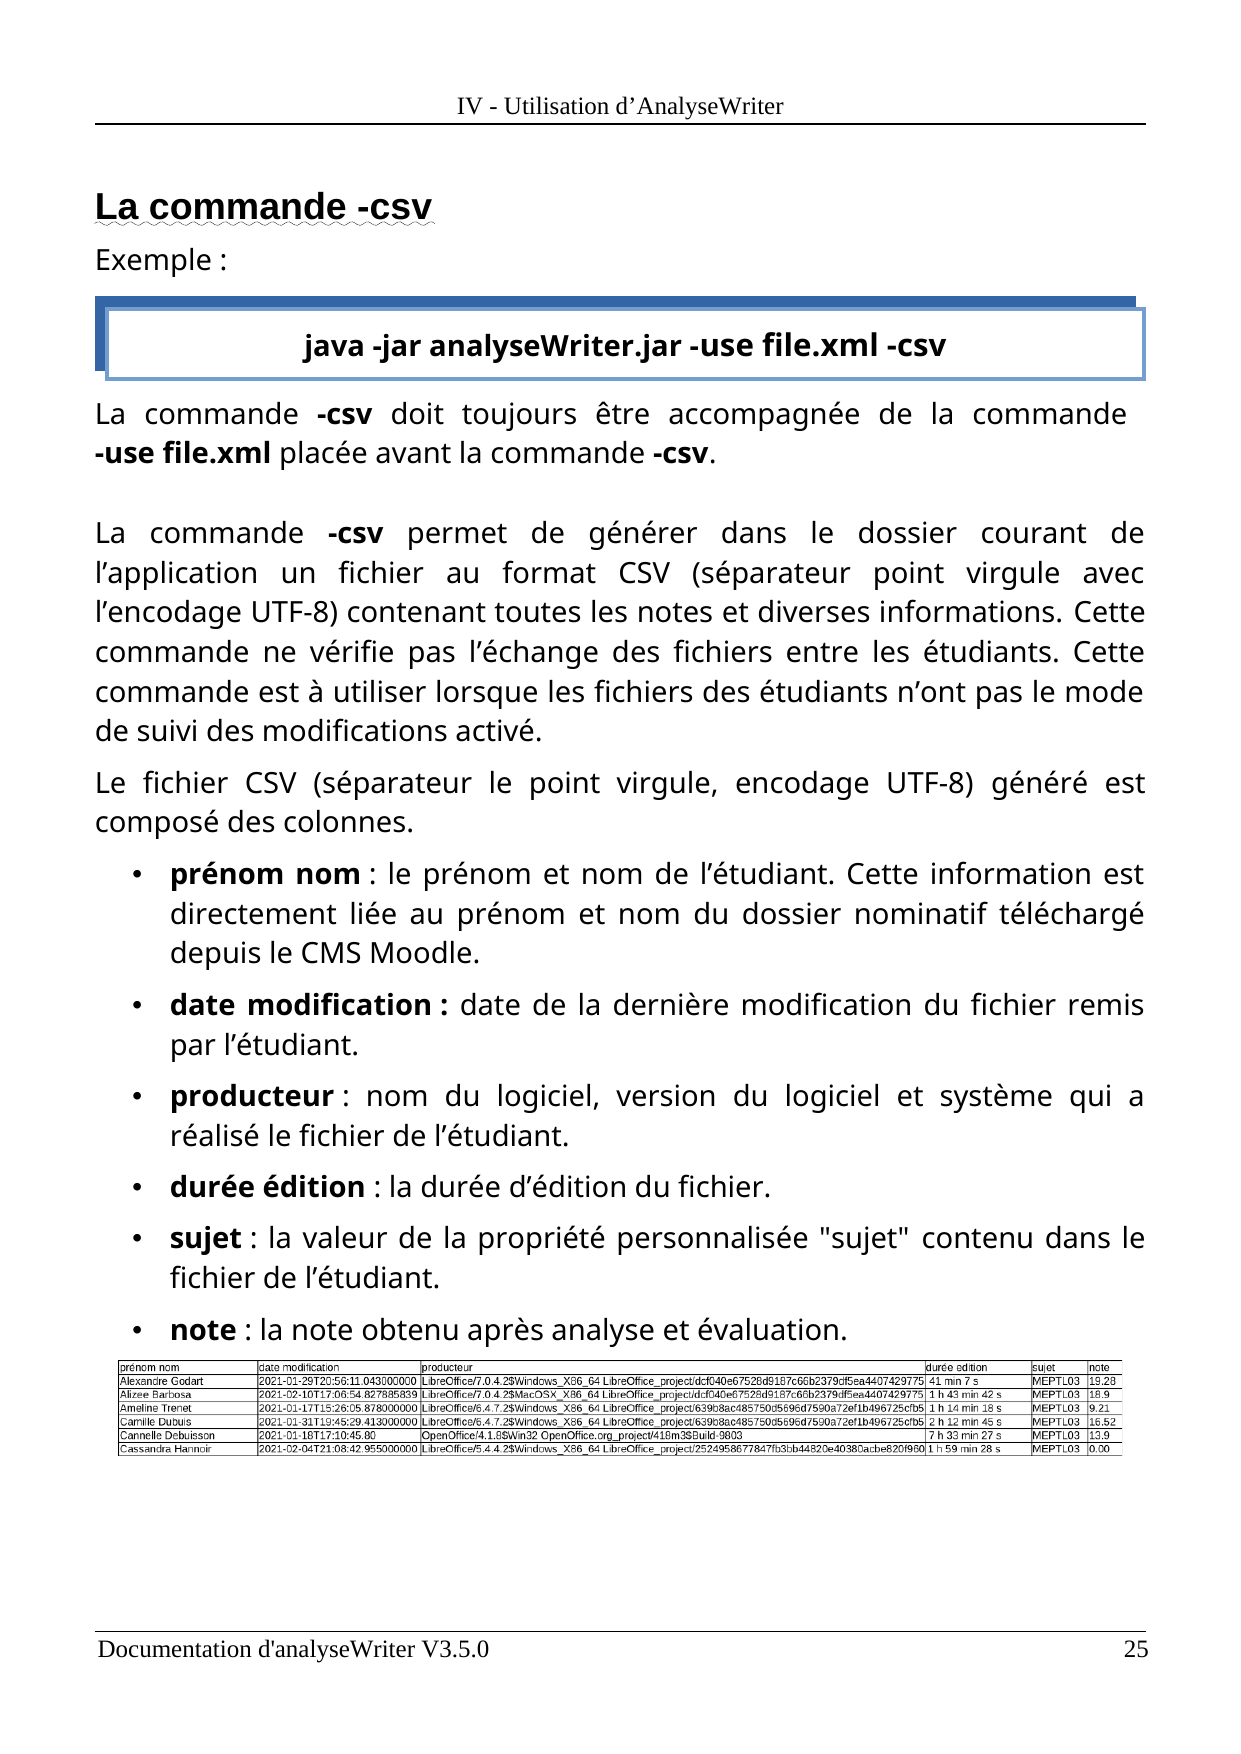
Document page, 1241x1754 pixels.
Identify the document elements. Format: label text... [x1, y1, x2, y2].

text Exemple : [94, 239, 1146, 279]
picture [118, 1360, 1123, 1456]
list durée édition : la durée d’édition du fichier. [132, 1166, 1146, 1206]
text java -jar analyseWriter.jar -use file.xml -csv [109, 311, 1142, 377]
list prénom nom : le prénom et nom de l’étudiant. Cette information est directement liée au prénom et nom du dossier nominatif téléchargé depuis le CMS Moodle. [132, 853, 1146, 972]
list note : la note obtenu après analyse et évaluation. [132, 1309, 1146, 1349]
text La commande -csv doit toujours être accompagnée de la commande -use file.xml placée avant la commande -csv. [94, 393, 1146, 472]
text Le fichier CSV (séparateur le point virgule, encodage UTF-8) généré est composé des colonnes. [94, 762, 1146, 841]
list producteur : nom du logiciel, version du logiciel et système qui a réalisé le fichier de l’étudiant. [132, 1075, 1146, 1154]
list date modification : date de la dernière modification du fichier remis par l’étudiant. [132, 984, 1146, 1063]
subtitle La commande -csv [94, 184, 1146, 227]
text La commande -csv permet de générer dans le dossier courant de l’application un fichier au format CSV (séparateur point virgule avec l’encodage UTF-8) contenant toutes les notes et diverses informations. Cette commande ne vérifie pas l’échange des fichiers entre les étudiants. Cette commande est à utiliser lorsque les fichiers des étudiants n’ont pas le mode de suivi des modifications activé. [94, 512, 1146, 750]
list sujet : la valeur de la propriété personnalisée "sujet" contenu dans le fichier de l’étudiant. [132, 1218, 1146, 1297]
